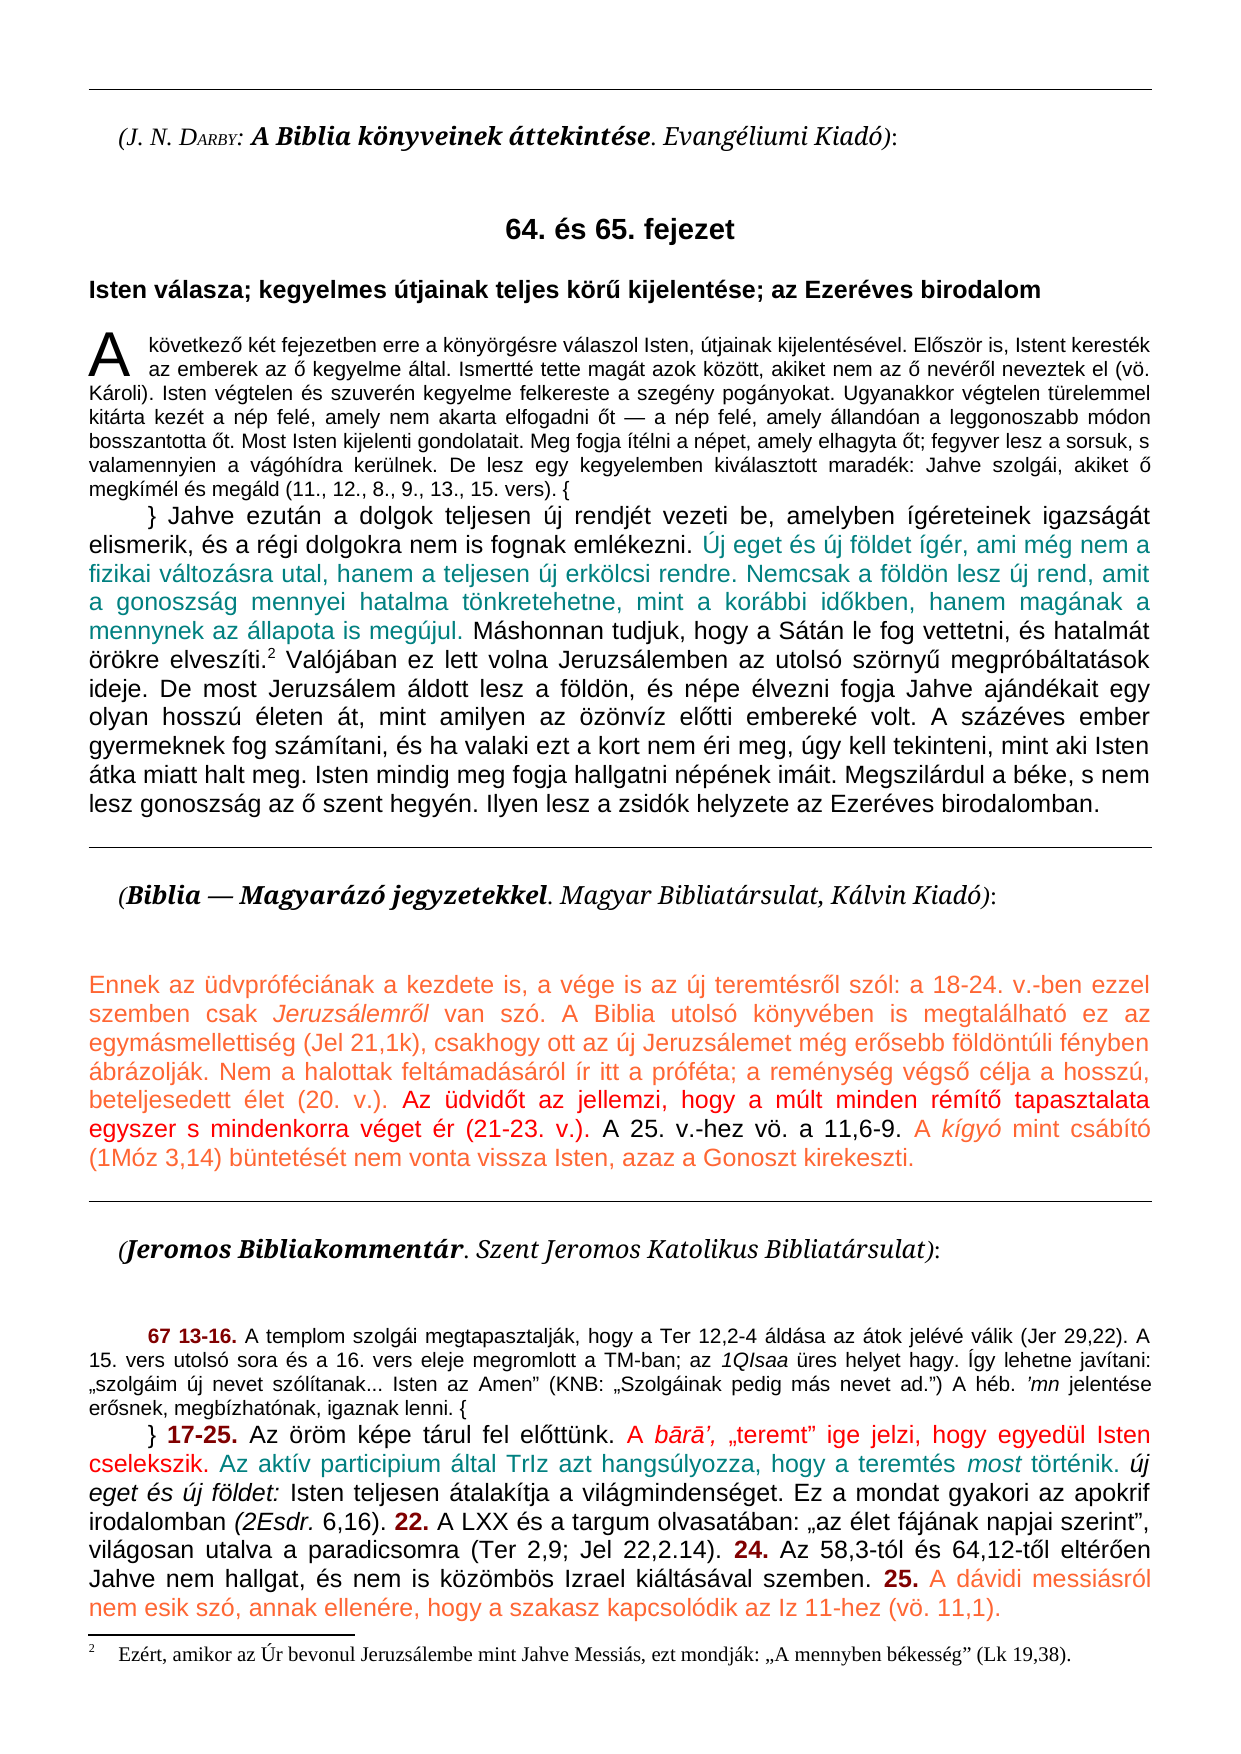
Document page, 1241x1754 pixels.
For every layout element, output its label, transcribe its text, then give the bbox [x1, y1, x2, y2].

text } Jahve ezután a dolgok teljesen új rendjét vezeti be, amelyben ígéreteinek igazságát elismerik, és a régi dolgokra nem is fognak emlékezni. Új eget és új földet ígér, ami még nem a fizikai változásra utal, hanem a teljesen új erkölcsi rendre. Nemcsak a földön lesz új rend, amit a gonoszság mennyei hatalma tönkretehetne, mint a korábbi időkben, hanem magának a mennynek az állapota is megújul. Máshonnan tudjuk, hogy a Sátán le fog vettetni, és hatalmát örökre elveszíti. Valójában ez lett volna Jeruzsálemben az utolsó szörnyű megpróbáltatások ideje. De most Jeruzsálem áldott lesz a földön, és népe élvezni fogja Jahve ajándékait egy olyan hosszú életen át, mint amilyen az özönvíz előtti embereké volt. A százéves ember gyermeknek fog számítani, és ha valaki ezt a kort nem éri meg, úgy kell tekinteni, mint aki Isten átka miatt halt meg. Isten mindig meg fogja hallgatni népének imáit. Megszilárdul a béke, s nem lesz gonoszság az ő szent hegyén. Ilyen lesz a zsidók helyzete az Ezeréves birodalomban. [88, 501, 1152, 817]
text Ennek az üdvpróféciának a kezdete is, a vége is az új teremtésről szól: a 18-24. v.-ben ezzel szemben csak Jeruzsálemről van szó. A Biblia utolsó könyvében is megtalálható ez az egymásmellettiség (Jel 21,1k), csakhogy ott az új Jeruzsálemet még erősebb földöntúli fényben ábrázolják. Nem a halottak feltámadásáról ír itt a próféta; a reménység végső célja a hosszú, beteljesedett élet (20. v.). Az üdvidőt az jellemzi, hogy a múlt minden rémítő tapasztalata egyszer s mindenkorra véget ér (21-23. v.). A 25. v.-hez vö. a 11,6-9. A kígyó mint csábító (1Móz 3,14) büntetését nem vonta vissza Isten, azaz a Gonoszt kirekeszti. [88, 970, 1152, 1172]
text 64. és 65. fejezet [88, 212, 1152, 246]
text (Jeromos Bibliakommentár. Szent Jeromos Katolikus Bibliatársulat): [88, 1202, 1152, 1295]
text (Biblia — Magyarázó jegyzetekkel. Magyar Bibliatársulat, Kálvin Kiadó): [88, 848, 1152, 941]
text Isten válasza; kegyelmes útjainak teljes körű kijelentése; az Ezeréves birodalom [88, 275, 1152, 304]
text Ezért, amikor az Úr bevonul Jeruzsálembe mint Jahve Messiás, ezt mondják: „A mennyben békesség” (Lk 19,38). [88, 1641, 1152, 1665]
text (J. N. Darby: A Biblia könyveinek áttekintése. Evangéliumi Kiadó): [88, 90, 1152, 182]
text A következő két fejezetben erre a könyörgésre válaszol Isten, útjainak kijelentésével. Először is, Istent keresték az emberek az ő kegyelme által. Ismertté tette magát azok között, akiket nem az ő nevéről neveztek el (vö. Károli). Isten végtelen és szuverén kegyelme felkereste a szegény pogányokat. Ugyanakkor végtelen türelemmel kitárta kezét a nép felé, amely nem akarta elfogadni őt — a nép felé, amely állandóan a leggonoszabb módon bosszantotta őt. Most Isten kijelenti gondolatait. Meg fogja ítélni a népet, amely elhagyta őt; fegyver lesz a sorsuk, s valamennyien a vágóhídra kerülnek. De lesz egy kegyelemben kiválasztott maradék: Jahve szolgái, akiket ő megkímél és megáld (11., 12., 8., 9., 13., 15. vers). { [88, 333, 1152, 501]
text } 17-25. Az öröm képe tárul fel előttünk. A bārā’, „teremt” ige jelzi, hogy egyedül Isten cselekszik. Az aktív participium által TrIz azt hangsúlyozza, hogy a teremtés most történik. új eget és új földet: Isten teljesen átalakítja a világmindenséget. Ez a mondat gyakori az apokrif irodalomban (2Esdr. 6,16). 22. A LXX és a targum olvasatában: „az élet fájának napjai szerint”, világosan utalva a paradicsomra (Ter 2,9; Jel 22,2.14). 24. Az 58,3-tól és 64,12-től eltérően Jahve nem hallgat, és nem is közömbös Izrael kiáltásával szemben. 25. A dávidi messiásról nem esik szó, annak ellenére, hogy a szakasz kapcsolódik az Iz 11-hez (vö. 11,1). [88, 1420, 1152, 1622]
text 67 13-16. A templom szolgái megtapasztalják, hogy a Ter 12,2-4 áldása az átok jelévé válik (Jer 29,22). A 15. vers utolsó sora és a 16. vers eleje megromlott a TM-ban; az 1QIsaa üres helyet hagy. Így lehetne javítani: „szolgáim új nevet szólítanak... Isten az Amen” (KNB: „Szolgáinak pedig más nevet ad.”) A héb. ’mn jelentése erősnek, megbízhatónak, igaznak lenni. { [88, 1324, 1152, 1420]
